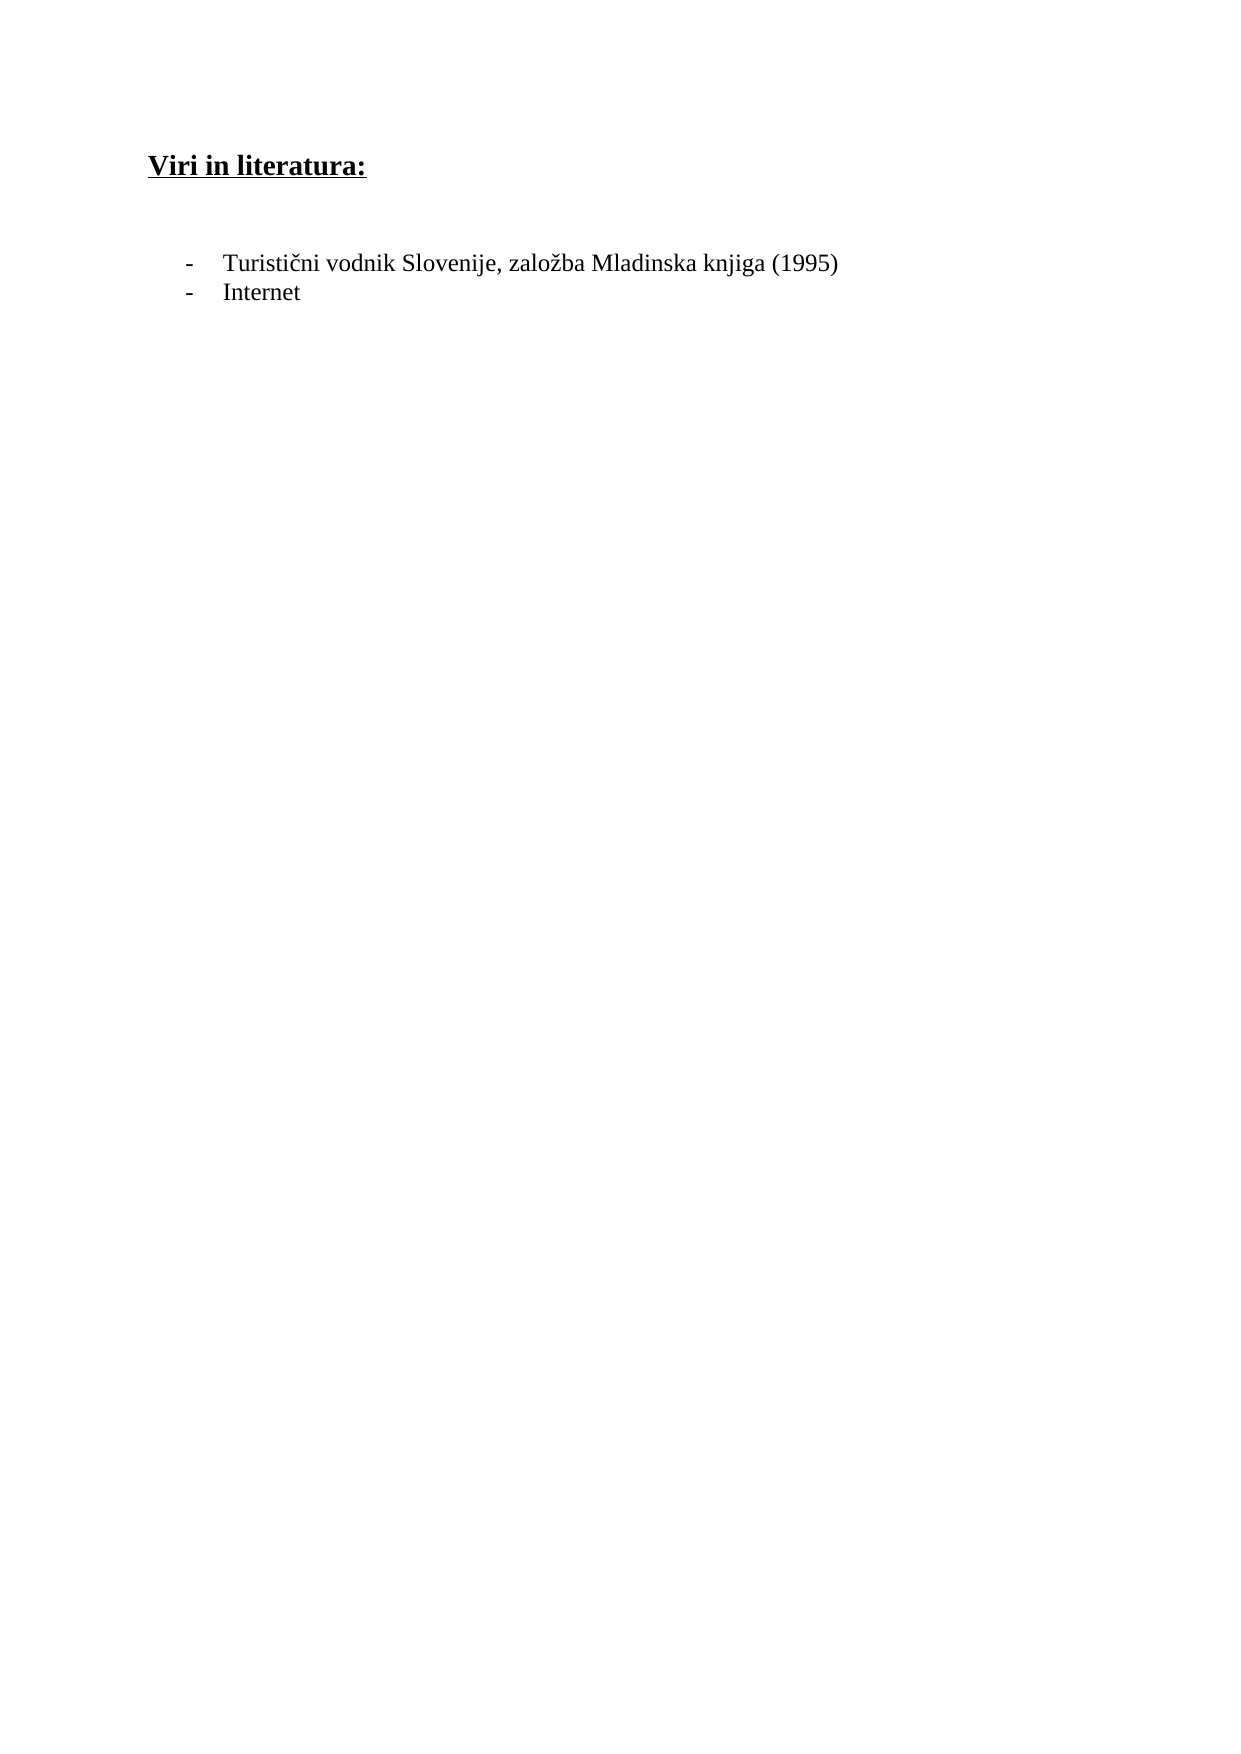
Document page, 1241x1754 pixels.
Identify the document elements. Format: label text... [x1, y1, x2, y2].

text Viri in literatura: [148, 148, 1093, 181]
list Turistični vodnik Slovenije, založba Mladinska knjiga (1995) [185, 248, 1093, 277]
list Internet [185, 277, 1093, 306]
